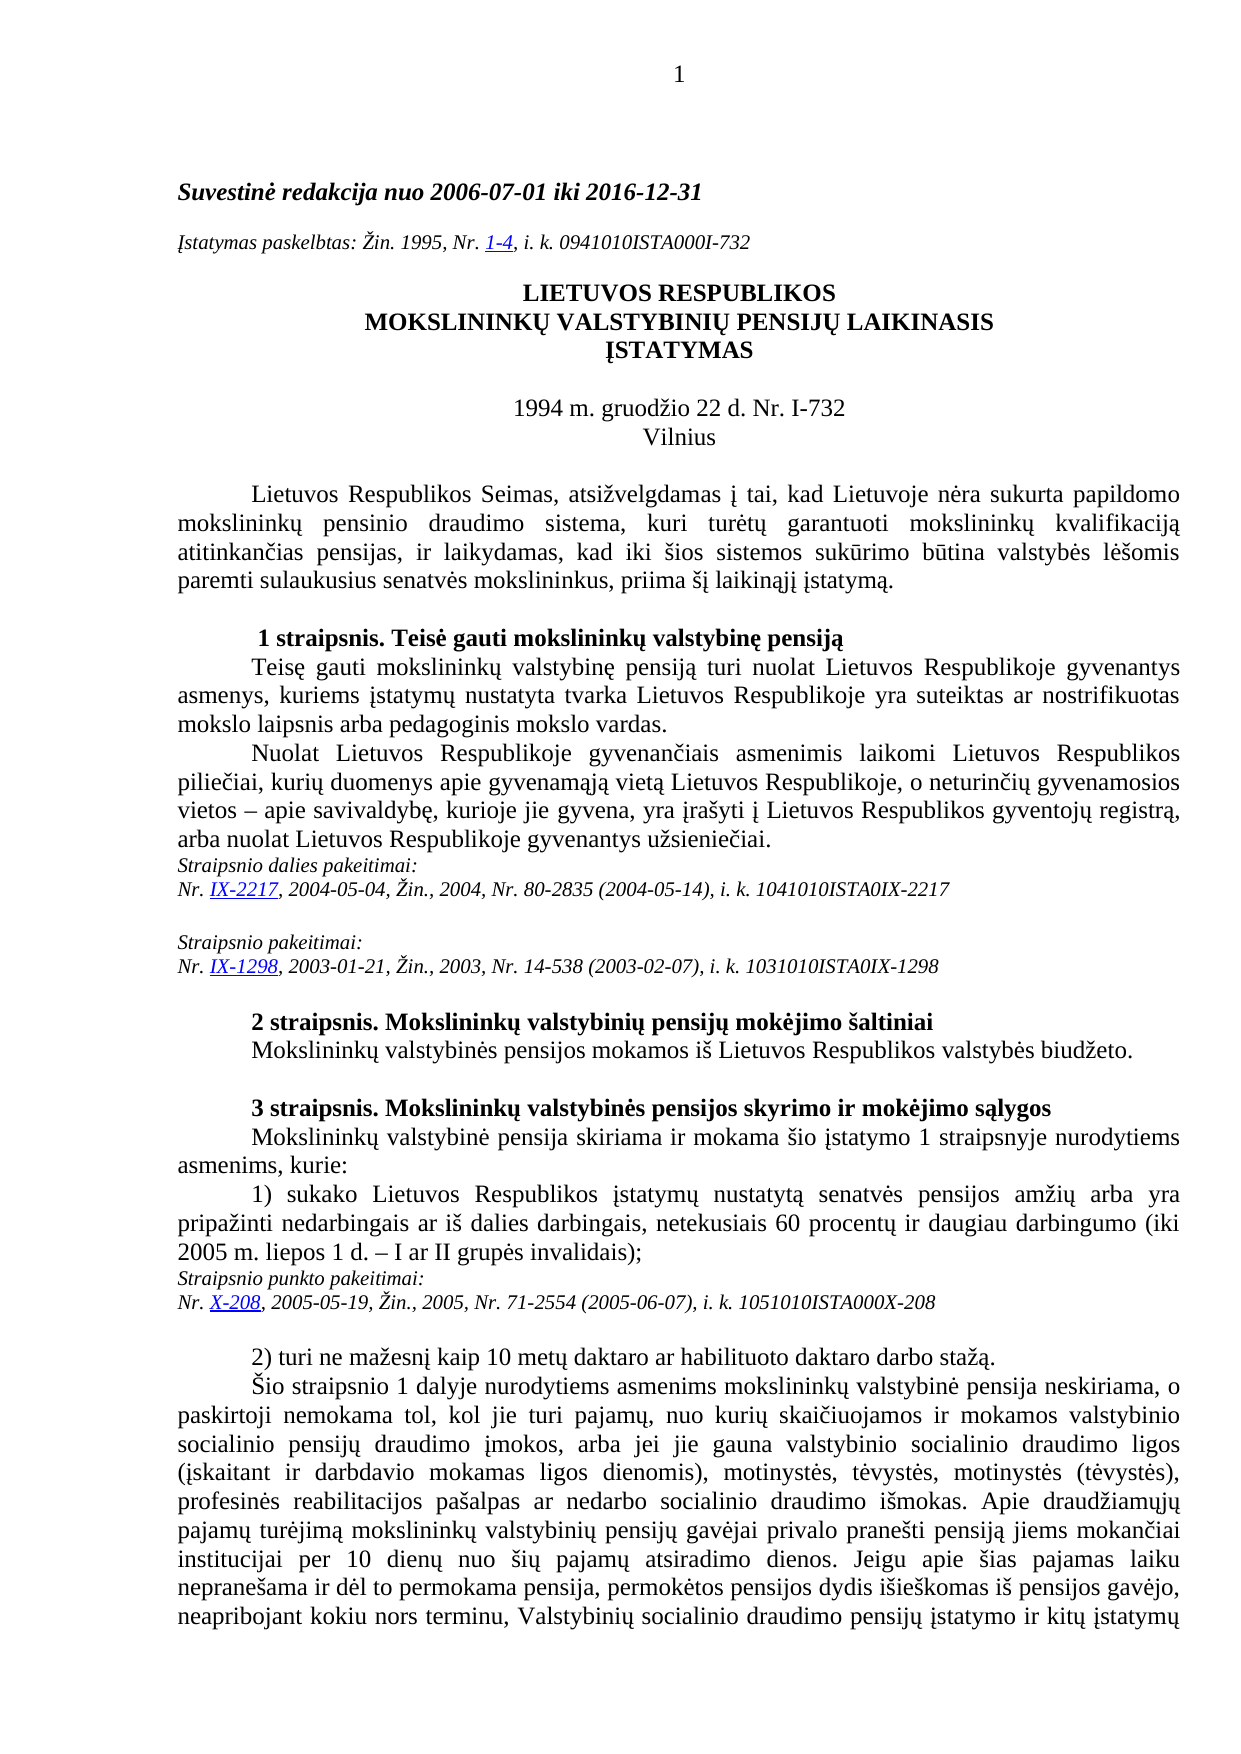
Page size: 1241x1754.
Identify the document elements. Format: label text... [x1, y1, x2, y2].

text Nr. X-208, 2005-05-19, Žin., 2005, Nr. 71-2554 (2005-06-07), i. k. 1051010ISTA000X-208 [177, 1290, 1181, 1314]
text LIETUVOS RESPUBLIKOS MOKSLININKŲ VALSTYBINIŲ PENSIJŲ LAIKINASIS ĮSTATYMAS [177, 278, 1181, 364]
text 1994 m. gruodžio 22 d. Nr. I-732 [177, 393, 1181, 422]
text 2 straipsnis. Mokslininkų valstybinių pensijų mokėjimo šaltiniai [177, 1007, 1181, 1036]
text Įstatymas paskelbtas: Žin. 1995, Nr. 1-4, i. k. 0941010ISTA000I-732 [177, 230, 1181, 254]
text 3 straipsnis. Mokslininkų valstybinės pensijos skyrimo ir mokėjimo sąlygos [177, 1093, 1181, 1122]
text Nr. IX-2217, 2004-05-04, Žin., 2004, Nr. 80-2835 (2004-05-14), i. k. 1041010ISTA0IX-2217 [177, 877, 1181, 901]
text Straipsnio punkto pakeitimai: [177, 1266, 1181, 1290]
text Šio straipsnio 1 dalyje nurodytiems asmenims mokslininkų valstybinė pensija neskiriama, o paskirtoji nemokama tol, kol jie turi pajamų, nuo kurių skaičiuojamos ir mokamos valstybinio socialinio pensijų draudimo įmokos, arba jei jie gauna valstybinio socialinio draudimo ligos (įskaitant ir darbdavio mokamas ligos dienomis), motinystės, tėvystės, motinystės (tėvystės), profesinės reabilitacijos pašalpas ar nedarbo socialinio draudimo išmokas. Apie draudžiamųjų pajamų turėjimą mokslininkų valstybinių pensijų gavėjai privalo pranešti pensiją jiems mokančiai institucijai per 10 dienų nuo šių pajamų atsiradimo dienos. Jeigu apie šias pajamas laiku nepranešama ir dėl to permokama pensija, permokėtos pensijos dydis išieškomas iš pensijos gavėjo, neapribojant kokiu nors terminu, Valstybinių socialinio draudimo pensijų įstatymo ir kitų įstatymų [177, 1371, 1181, 1630]
text Teisę gauti mokslininkų valstybinę pensiją turi nuolat Lietuvos Respublikoje gyvenantys asmenys, kuriems įstatymų nustatyta tvarka Lietuvos Respublikoje yra suteiktas ar nostrifikuotas mokslo laipsnis arba pedagoginis mokslo vardas. [177, 652, 1181, 738]
text Straipsnio dalies pakeitimai: [177, 853, 1181, 877]
text Mokslininkų valstybinės pensijos mokamos iš Lietuvos Respublikos valstybės biudžeto. [177, 1036, 1181, 1064]
text Nuolat Lietuvos Respublikoje gyvenančiais asmenimis laikomi Lietuvos Respublikos piliečiai, kurių duomenys apie gyvenamąją vietą Lietuvos Respublikoje, o neturinčių gyvenamosios vietos – apie savivaldybę, kurioje jie gyvena, yra įrašyti į Lietuvos Respublikos gyventojų registrą, arba nuolat Lietuvos Respublikoje gyvenantys užsieniečiai. [177, 738, 1181, 853]
text Straipsnio pakeitimai: [177, 930, 1181, 954]
text Mokslininkų valstybinė pensija skiriama ir mokama šio įstatymo 1 straipsnyje nurodytiems asmenims, kurie: [177, 1122, 1181, 1179]
text Vilnius [177, 422, 1181, 451]
text 1) sukako Lietuvos Respublikos įstatymų nustatytą senatvės pensijos amžių arba yra pripažinti nedarbingais ar iš dalies darbingais, netekusiais 60 procentų ir daugiau darbingumo (iki 2005 m. liepos 1 d. – I ar II grupės invalidais); [177, 1179, 1181, 1266]
text 1 straipsnis. Teisė gauti mokslininkų valstybinę pensiją [177, 623, 1181, 652]
text Lietuvos Respublikos Seimas, atsižvelgdamas į tai, kad Lietuvoje nėra sukurta papildomo mokslininkų pensinio draudimo sistema, kuri turėtų garantuoti mokslininkų kvalifikaciją atitinkančias pensijas, ir laikydamas, kad iki šios sistemos sukūrimo būtina valstybės lėšomis paremti sulaukusius senatvės mokslininkus, priima šį laikinąjį įstatymą. [177, 479, 1181, 594]
text Suvestinė redakcija nuo 2006-07-01 iki 2016-12-31 [177, 177, 1181, 206]
text Nr. IX-1298, 2003-01-21, Žin., 2003, Nr. 14-538 (2003-02-07), i. k. 1031010ISTA0IX-1298 [177, 954, 1181, 978]
text 2) turi ne mažesnį kaip 10 metų daktaro ar habilituoto daktaro darbo stažą. [177, 1342, 1181, 1371]
